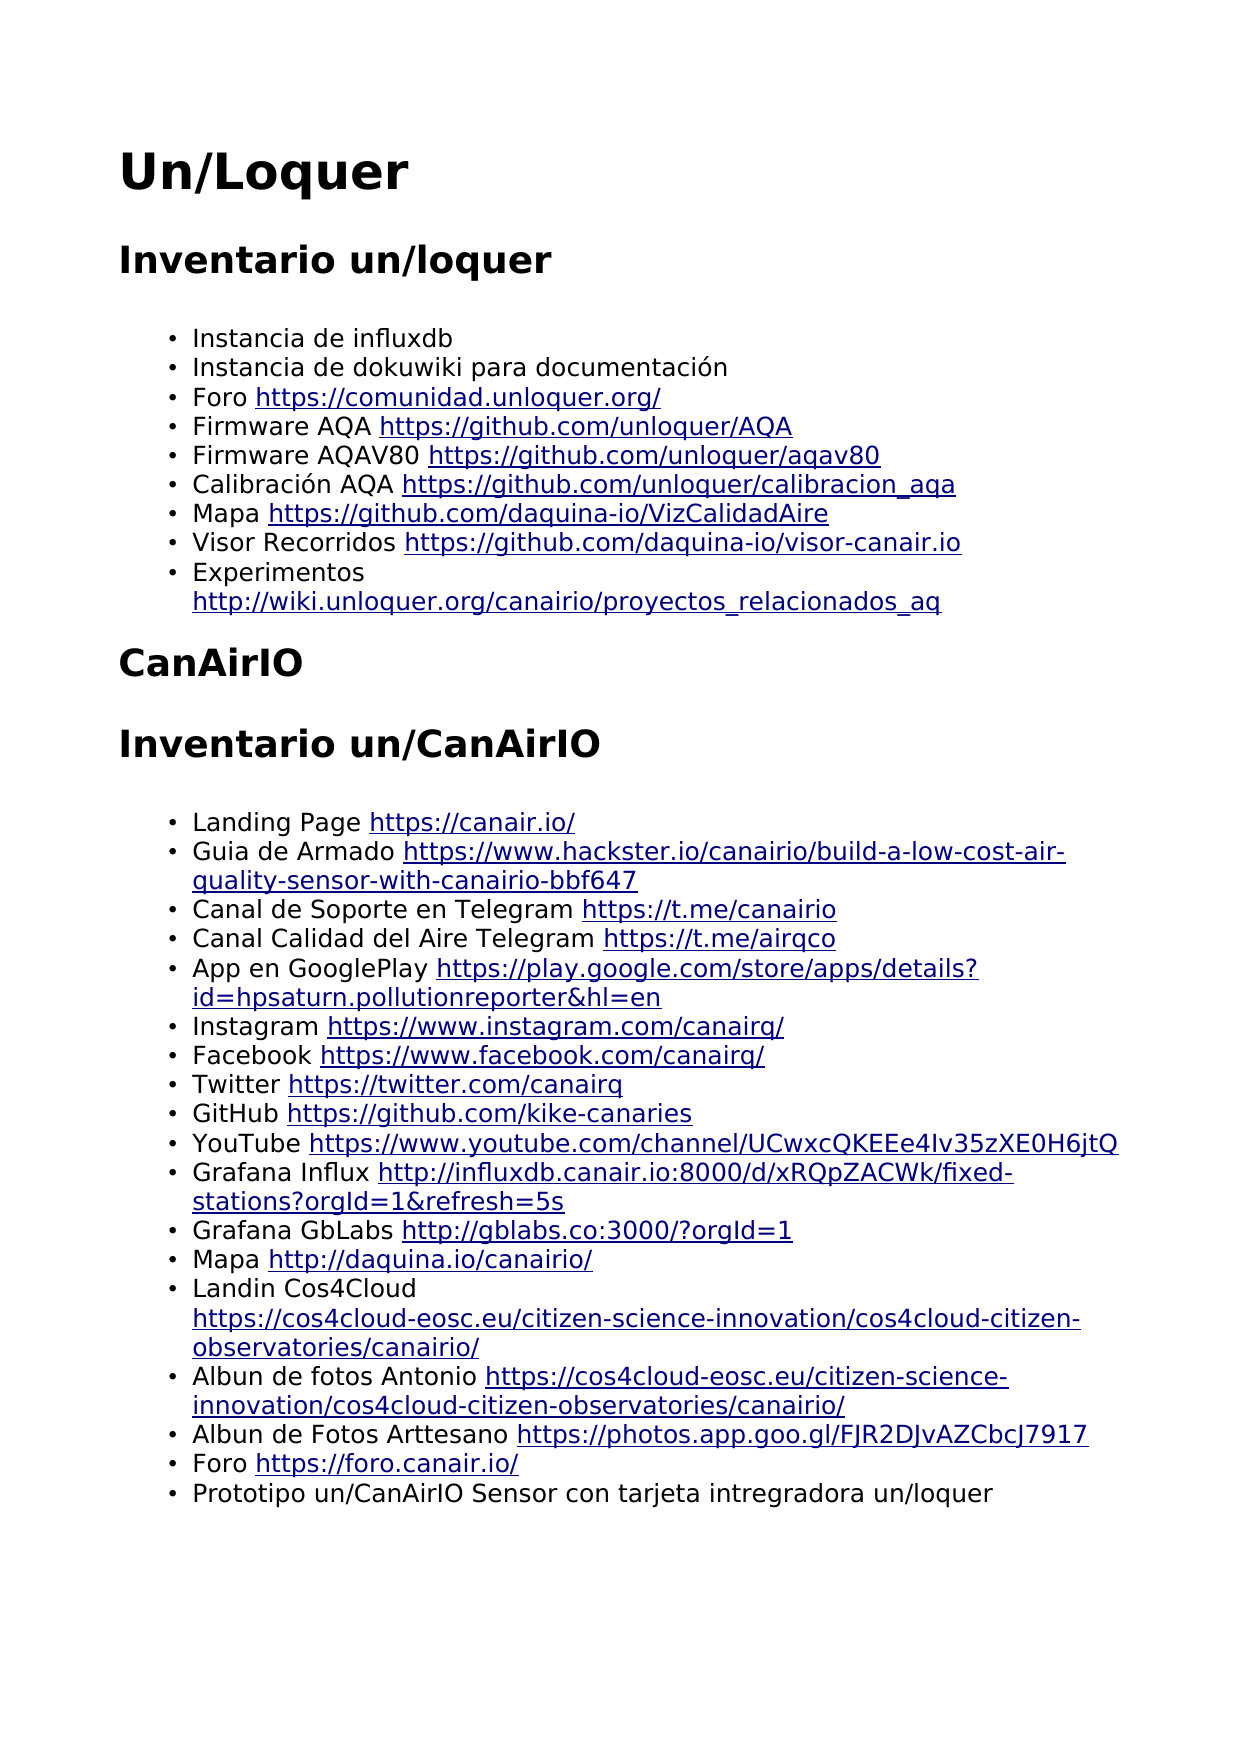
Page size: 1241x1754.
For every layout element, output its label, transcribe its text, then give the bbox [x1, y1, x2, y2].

list Mapa http://daquina.io/canairio/ [177, 1245, 1122, 1274]
subtitle Inventario un/CanAirIO [118, 722, 1122, 766]
list Albun de Fotos Arttesano https://photos.app.goo.gl/FJR2DJvAZCbcJ7917 [177, 1420, 1122, 1449]
list Prototipo un/CanAirIO Sensor con tarjeta intregradora un/loquer [177, 1479, 1122, 1508]
list Albun de fotos Antonio https://cos4cloud-eosc.eu/citizen-science-innovation/cos4cloud-citizen-observatories/canairio/ [177, 1362, 1122, 1420]
list Canal de Soporte en Telegram https://t.me/canairio [177, 895, 1122, 924]
list Calibración AQA https://github.com/unloquer/calibracion_aqa [177, 470, 1122, 499]
list Firmware AQAV80 https://github.com/unloquer/aqav80 [177, 441, 1122, 470]
list Visor Recorridos https://github.com/daquina-io/visor-canair.io [177, 529, 1122, 558]
list Instagram https://www.instagram.com/canairq/ [177, 1012, 1122, 1041]
list Instancia de dokuwiki para documentación [177, 354, 1122, 383]
subtitle Un/Loquer [118, 143, 1122, 201]
list Experimentos http://wiki.unloquer.org/canairio/proyectos_relacionados_aq [177, 558, 1122, 616]
list Grafana Influx http://influxdb.canair.io:8000/d/xRQpZACWk/fixed-stations?orgId=1&refresh=5s [177, 1158, 1122, 1216]
list Firmware AQA https://github.com/unloquer/AQA [177, 412, 1122, 441]
list App en GooglePlay https://play.google.com/store/apps/details?id=hpsaturn.pollutionreporter&hl=en [177, 954, 1122, 1012]
list Twitter https://twitter.com/canairq [177, 1070, 1122, 1099]
list Landin Cos4Cloud https://cos4cloud-eosc.eu/citizen-science-innovation/cos4cloud-citizen-observatories/canairio/ [177, 1274, 1122, 1362]
list Foro https://comunidad.unloquer.org/ [177, 383, 1122, 412]
list Landing Page https://canair.io/ [177, 808, 1122, 837]
list Foro https://foro.canair.io/ [177, 1449, 1122, 1479]
list Grafana GbLabs http://gblabs.co:3000/?orgId=1 [177, 1216, 1122, 1245]
list YouTube https://www.youtube.com/channel/UCwxcQKEEe4Iv35zXE0H6jtQ [177, 1129, 1122, 1158]
list GitHub https://github.com/kike-canaries [177, 1099, 1122, 1129]
list Guia de Armado https://www.hackster.io/canairio/build-a-low-cost-air-quality-sensor-with-canairio-bbf647 [177, 837, 1122, 895]
list Mapa https://github.com/daquina-io/VizCalidadAire [177, 499, 1122, 529]
list Canal Calidad del Aire Telegram https://t.me/airqco [177, 924, 1122, 954]
list Facebook https://www.facebook.com/canairq/ [177, 1041, 1122, 1070]
subtitle CanAirIO [118, 641, 1122, 685]
list Instancia de influxdb [177, 324, 1122, 354]
subtitle Inventario un/loquer [118, 239, 1122, 282]
